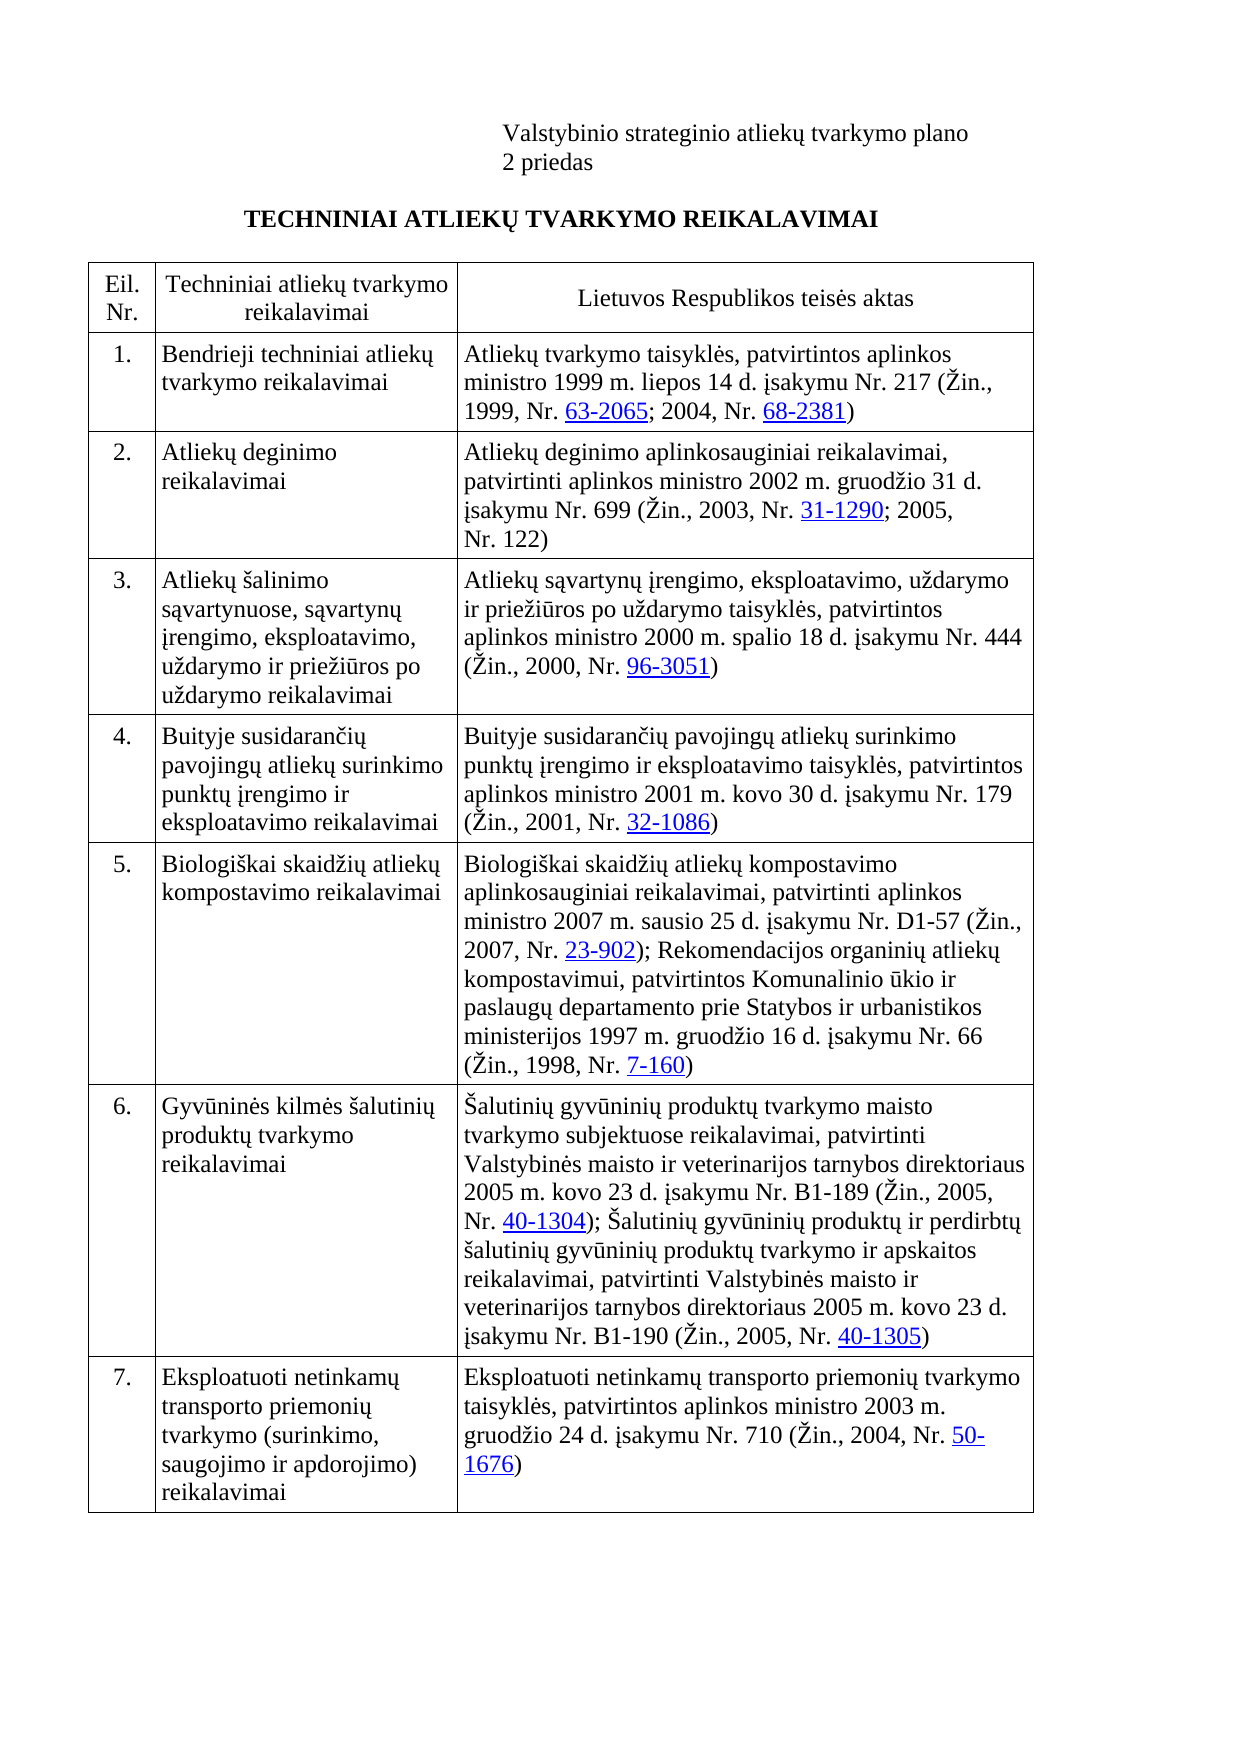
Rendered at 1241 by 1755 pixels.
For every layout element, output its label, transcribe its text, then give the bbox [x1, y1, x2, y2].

table_cell 5. [89, 843, 155, 1084]
table_cell Šalutinių gyvūninių produktų tvarkymo maisto tvarkymo subjektuose reikalavimai, patvirtinti Valstybinės maisto ir veterinarijos tarnybos direktoriaus 2005 m. kovo 23 d. įsakymu Nr. B1-189 (Žin., 2005, Nr. 40-1304); Šalutinių gyvūninių produktų ir perdirbtų šalutinių gyvūninių produktų tvarkymo ir apskaitos reikalavimai, patvirtinti Valstybinės maisto ir veterinarijos tarnybos direktoriaus 2005 m. kovo 23 d. įsakymu Nr. B1-190 (Žin., 2005, Nr. 40-1305) [458, 1085, 1033, 1356]
table_cell Atliekų deginimo reikalavimai [156, 432, 457, 558]
table_cell Eksploatuoti netinkamų transporto priemonių tvarkymo taisyklės, patvirtintos aplinkos ministro 2003 m. gruodžio 24 d. įsakymu Nr. 710 (Žin., 2004, Nr. 50-1676) [458, 1357, 1033, 1512]
table_cell 1. [89, 333, 155, 431]
table_cell Biologiškai skaidžių atliekų kompostavimo aplinkosauginiai reikalavimai, patvirtinti aplinkos ministro 2007 m. sausio 25 d. įsakymu Nr. D1-57 (Žin., 2007, Nr. 23-902); Rekomendacijos organinių atliekų kompostavimui, patvirtintos Komunalinio ūkio ir paslaugų departamento prie Statybos ir urbanistikos ministerijos 1997 m. gruodžio 16 d. įsakymu Nr. 66 (Žin., 1998, Nr. 7-160) [458, 843, 1033, 1084]
table_cell 7. [89, 1357, 155, 1512]
text TECHNINIAI ATLIEKŲ TVARKYMO REIKALAVIMAI [59, 204, 1063, 233]
table_cell Atliekų tvarkymo taisyklės, patvirtintos aplinkos ministro 1999 m. liepos 14 d. įsakymu Nr. 217 (Žin., 1999, Nr. 63-2065; 2004, Nr. 68-2381) [458, 333, 1033, 431]
table_cell Atliekų deginimo aplinkosauginiai reikalavimai, patvirtinti aplinkos ministro 2002 m. gruodžio 31 d. įsakymu Nr. 699 (Žin., 2003, Nr. 31-1290; 2005, Nr. 122) [458, 432, 1033, 558]
table_cell 6. [89, 1085, 155, 1356]
table_header Techniniai atliekų tvarkymo reikalavimai [156, 263, 457, 332]
table_cell Biologiškai skaidžių atliekų kompostavimo reikalavimai [156, 843, 457, 1084]
table_cell Atliekų šalinimo sąvartynuose, sąvartynų įrengimo, eksploatavimo, uždarymo ir priežiūros po uždarymo reikalavimai [156, 559, 457, 714]
table_cell Buityje susidarančių pavojingų atliekų surinkimo punktų įrengimo ir eksploatavimo reikalavimai [156, 715, 457, 842]
text Valstybinio strateginio atliekų tvarkymo plano [502, 118, 1063, 147]
table_cell 4. [89, 715, 155, 842]
table_header Eil. Nr. [89, 263, 155, 332]
table_cell Gyvūninės kilmės šalutinių produktų tvarkymo reikalavimai [156, 1085, 457, 1356]
text 2 priedas [502, 147, 1063, 176]
table_cell 2. [89, 432, 155, 558]
table_cell Buityje susidarančių pavojingų atliekų surinkimo punktų įrengimo ir eksploatavimo taisyklės, patvirtintos aplinkos ministro 2001 m. kovo 30 d. įsakymu Nr. 179 (Žin., 2001, Nr. 32-1086) [458, 715, 1033, 842]
table_cell 3. [89, 559, 155, 714]
table_cell Atliekų sąvartynų įrengimo, eksploatavimo, uždarymo ir priežiūros po uždarymo taisyklės, patvirtintos aplinkos ministro 2000 m. spalio 18 d. įsakymu Nr. 444 (Žin., 2000, Nr. 96-3051) [458, 559, 1033, 714]
table_cell Bendrieji techniniai atliekų tvarkymo reikalavimai [156, 333, 457, 431]
table_cell Eksploatuoti netinkamų transporto priemonių tvarkymo (surinkimo, saugojimo ir apdorojimo) reikalavimai [156, 1357, 457, 1512]
table_header Lietuvos Respublikos teisės aktas [458, 263, 1033, 332]
